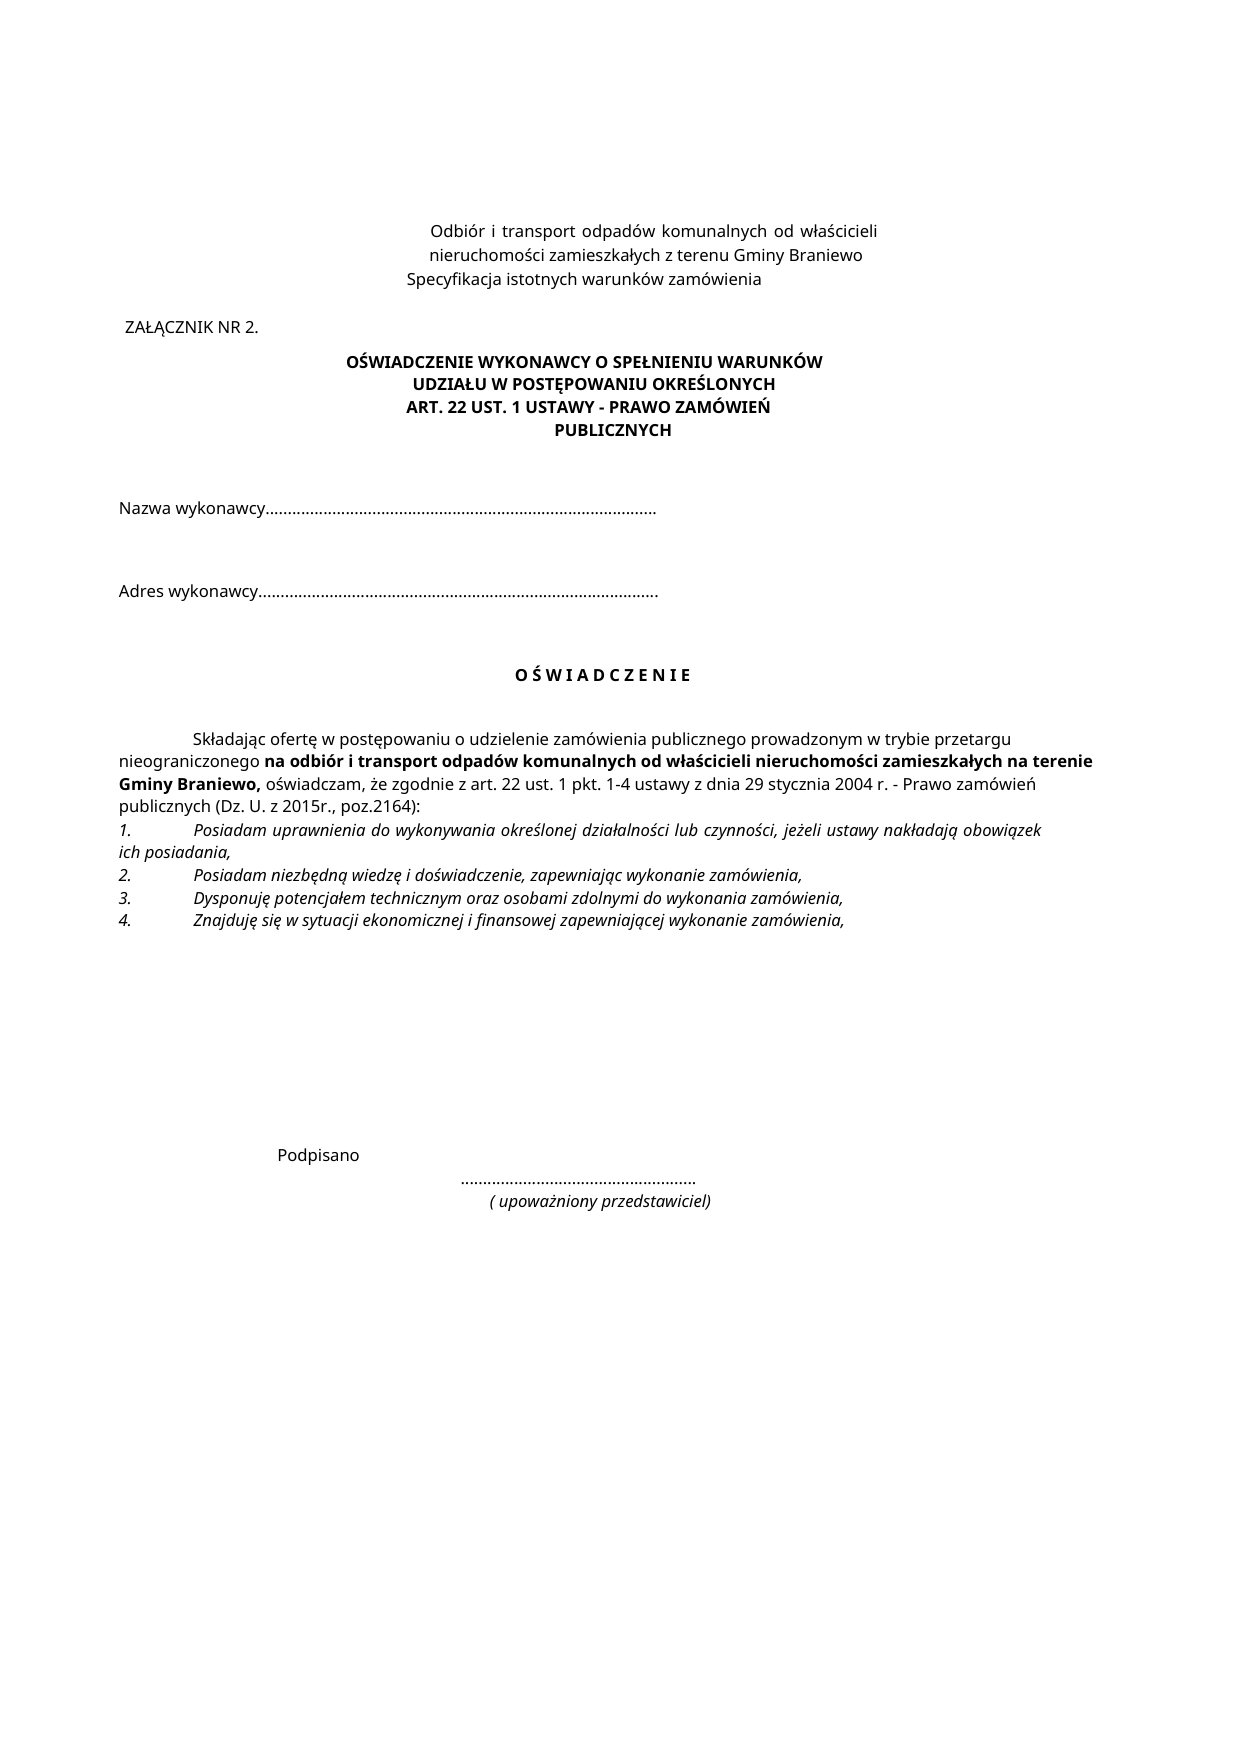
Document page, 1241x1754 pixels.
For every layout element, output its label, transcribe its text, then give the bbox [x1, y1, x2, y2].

list Posiadam niezbędną wiedzę i doświadczenie, zapewniając wykonanie zamówienia, [118, 863, 1117, 886]
text Specyfikacja istotnych warunków zamówienia [354, 268, 880, 290]
text Adres wykonawcy.......................................................................................... [119, 580, 1117, 603]
text ..................................................... [460, 1166, 1117, 1189]
text OŚWIADCZENIE WYKONAWCY O SPEŁNIENIU WARUNKÓW [346, 350, 1117, 373]
list Dysponuję potencjałem technicznym oraz osobami zdolnymi do wykonania zamówienia, [118, 886, 1117, 909]
text Podpisano [277, 1144, 1117, 1166]
text Składając ofertę w postępowaniu o udzielenie zamówienia publicznego prowadzonym w trybie przetargu nieograniczonego na odbiór i transport odpadów komunalnych od właścicieli nieruchomości zamieszkałych na terenie Gminy Braniewo, oświadczam, że zgodnie z art. 22 ust. 1 pkt. 1-4 ustawy z dnia 29 stycznia 2004 r. - Prawo zamówień publicznych (Dz. U. z 2015r., poz.2164): [119, 727, 1117, 818]
text UDZIAŁU W POSTĘPOWANIU OKREŚLONYCH [412, 373, 1117, 396]
text ZAŁĄCZNIK NR 2. [125, 316, 1117, 338]
text PUBLICZNYCH [554, 418, 1117, 441]
list Posiadam uprawnienia do wykonywania określonej działalności lub czynności, jeżeli ustawy nakładają obowiązek ich posiadania, [118, 818, 1044, 863]
text Nazwa wykonawcy........................................................................................ [119, 496, 1117, 519]
text ART. 22 UST. 1 USTAWY - PRAWO ZAMÓWIEŃ [406, 396, 1117, 418]
text Odbiór i transport odpadów komunalnych od właścicieli nieruchomości zamieszkałych z terenu Gminy Braniewo [354, 219, 880, 266]
text O Ś W I A D C Z E N I E [514, 664, 1117, 686]
text ( upoważniony przedstawiciel) [489, 1189, 1117, 1212]
list Znajduję się w sytuacji ekonomicznej i finansowej zapewniającej wykonanie zamówienia, [118, 909, 1117, 932]
